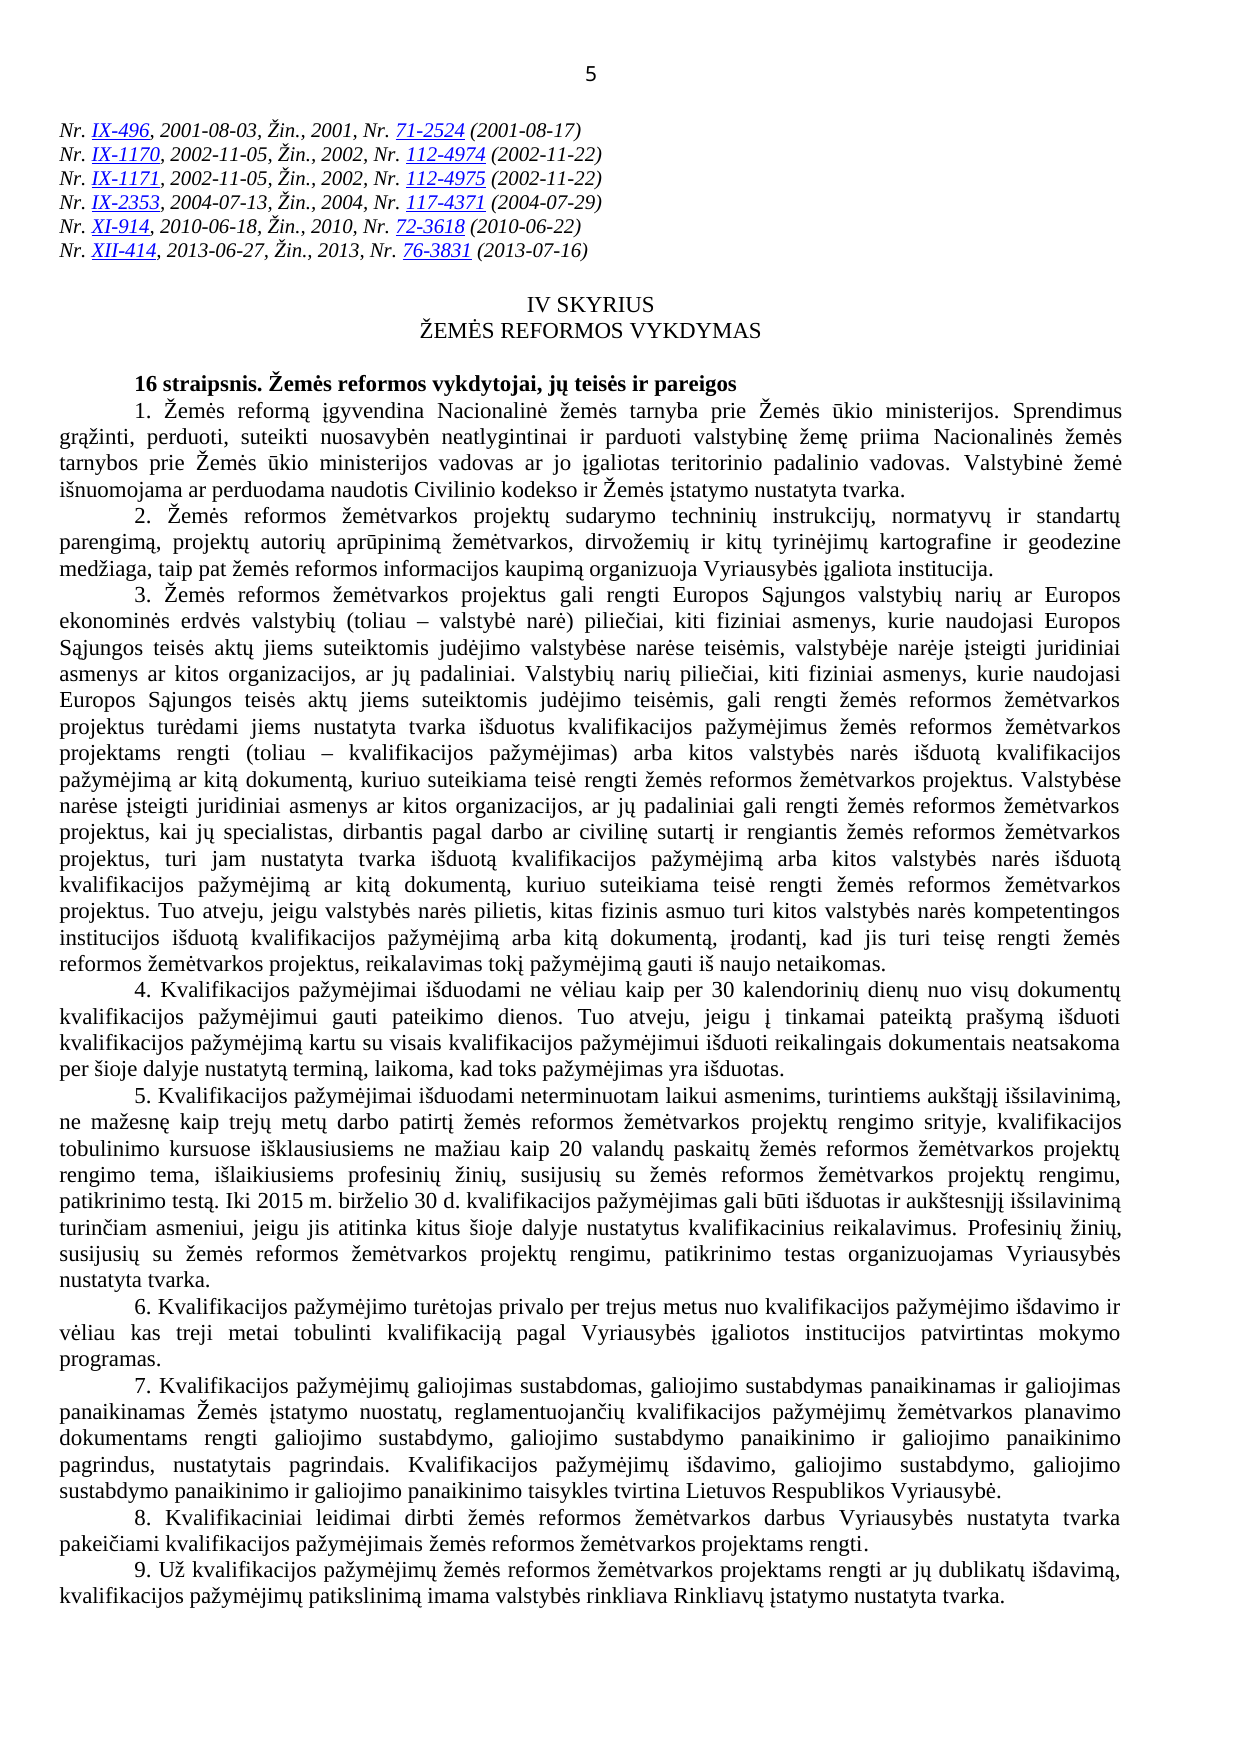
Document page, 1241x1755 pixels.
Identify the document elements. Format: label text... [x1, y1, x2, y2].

text Nr. IX-496, 2001-08-03, Žin., 2001, Nr. 71-2524 (2001-08-17) [59, 118, 1122, 142]
text Nr. IX-1171, 2002-11-05, Žin., 2002, Nr. 112-4975 (2002-11-22) [59, 166, 1122, 190]
text 9. Už kvalifikacijos pažymėjimų žemės reformos žemėtvarkos projektams rengti ar jų dublikatų išdavimą, kvalifikacijos pažymėjimų patikslinimą imama valstybės rinkliava Rinkliavų įstatymo nustatyta tvarka. [59, 1556, 1122, 1609]
text Žemės reformos vykdymas [59, 318, 1122, 344]
text 2. Žemės reformos žemėtvarkos projektų sudarymo techninių instrukcijų, normatyvų ir standartų parengimą, projektų autorių aprūpinimą žemėtvarkos, dirvožemių ir kitų tyrinėjimų kartografine ir geodezine medžiaga, taip pat žemės reformos informacijos kaupimą organizuoja Vyriausybės įgaliota institucija. [59, 502, 1122, 581]
text Nr. XII-414, 2013-06-27, Žin., 2013, Nr. 76-3831 (2013-07-16) [59, 238, 1122, 262]
text IV skyrius [59, 291, 1122, 318]
text Nr. IX-1170, 2002-11-05, Žin., 2002, Nr. 112-4974 (2002-11-22) [59, 142, 1122, 166]
text 8. Kvalifikaciniai leidimai dirbti žemės reformos žemėtvarkos darbus Vyriausybės nustatyta tvarka pakeičiami kvalifikacijos pažymėjimais žemės reformos žemėtvarkos projektams rengti. [59, 1503, 1122, 1556]
text Nr. XI-914, 2010-06-18, Žin., 2010, Nr. 72-3618 (2010-06-22) [59, 214, 1122, 238]
text 3. Žemės reformos žemėtvarkos projektus gali rengti Europos Sąjungos valstybių narių ar Europos ekonominės erdvės valstybių (toliau – valstybė narė) piliečiai, kiti fiziniai asmenys, kurie naudojasi Europos Sąjungos teisės aktų jiems suteiktomis judėjimo valstybėse narėse teisėmis, valstybėje narėje įsteigti juridiniai asmenys ar kitos organizacijos, ar jų padaliniai. Valstybių narių piliečiai, kiti fiziniai asmenys, kurie naudojasi Europos Sąjungos teisės aktų jiems suteiktomis judėjimo teisėmis, gali rengti žemės reformos žemėtvarkos projektus turėdami jiems nustatyta tvarka išduotus kvalifikacijos pažymėjimus žemės reformos žemėtvarkos projektams rengti (toliau – kvalifikacijos pažymėjimas) arba kitos valstybės narės išduotą kvalifikacijos pažymėjimą ar kitą dokumentą, kuriuo suteikiama teisė rengti žemės reformos žemėtvarkos projektus. Valstybėse narėse įsteigti juridiniai asmenys ar kitos organizacijos, ar jų padaliniai gali rengti žemės reformos žemėtvarkos projektus, kai jų specialistas, dirbantis pagal darbo ar civilinę sutartį ir rengiantis žemės reformos žemėtvarkos projektus, turi jam nustatyta tvarka išduotą kvalifikacijos pažymėjimą arba kitos valstybės narės išduotą kvalifikacijos pažymėjimą ar kitą dokumentą, kuriuo suteikiama teisė rengti žemės reformos žemėtvarkos projektus. Tuo atveju, jeigu valstybės narės pilietis, kitas fizinis asmuo turi kitos valstybės narės kompetentingos institucijos išduotą kvalifikacijos pažymėjimą arba kitą dokumentą, įrodantį, kad jis turi teisę rengti žemės reformos žemėtvarkos projektus, reikalavimas tokį pažymėjimą gauti iš naujo netaikomas. [59, 581, 1122, 976]
text 6. Kvalifikacijos pažymėjimo turėtojas privalo per trejus metus nuo kvalifikacijos pažymėjimo išdavimo ir vėliau kas treji metai tobulinti kvalifikaciją pagal Vyriausybės įgaliotos institucijos patvirtintas mokymo programas. [59, 1293, 1122, 1372]
text 16 straipsnis. Žemės reformos vykdytojai, jų teisės ir pareigos [59, 370, 1122, 397]
text 1. Žemės reformą įgyvendina Nacionalinė žemės tarnyba prie Žemės ūkio ministerijos. Sprendimus grąžinti, perduoti, suteikti nuosavybėn neatlygintinai ir parduoti valstybinę žemę priima Nacionalinės žemės tarnybos prie Žemės ūkio ministerijos vadovas ar jo įgaliotas teritorinio padalinio vadovas. Valstybinė žemė išnuomojama ar perduodama naudotis Civilinio kodekso ir Žemės įstatymo nustatyta tvarka. [59, 397, 1122, 502]
text 5. Kvalifikacijos pažymėjimai išduodami neterminuotam laikui asmenims, turintiems aukštąjį išsilavinimą, ne mažesnę kaip trejų metų darbo patirtį žemės reformos žemėtvarkos projektų rengimo srityje, kvalifikacijos tobulinimo kursuose išklausiusiems ne mažiau kaip 20 valandų paskaitų žemės reformos žemėtvarkos projektų rengimo tema, išlaikiusiems profesinių žinių, susijusių su žemės reformos žemėtvarkos projektų rengimu, patikrinimo testą. Iki 2015 m. birželio 30 d. kvalifikacijos pažymėjimas gali būti išduotas ir aukštesnįjį išsilavinimą turinčiam asmeniui, jeigu jis atitinka kitus šioje dalyje nustatytus kvalifikacinius reikalavimus. Profesinių žinių, susijusių su žemės reformos žemėtvarkos projektų rengimu, patikrinimo testas organizuojamas Vyriausybės nustatyta tvarka. [59, 1082, 1122, 1293]
text 4. Kvalifikacijos pažymėjimai išduodami ne vėliau kaip per 30 kalendorinių dienų nuo visų dokumentų kvalifikacijos pažymėjimui gauti pateikimo dienos. Tuo atveju, jeigu į tinkamai pateiktą prašymą išduoti kvalifikacijos pažymėjimą kartu su visais kvalifikacijos pažymėjimui išduoti reikalingais dokumentais neatsakoma per šioje dalyje nustatytą terminą, laikoma, kad toks pažymėjimas yra išduotas. [59, 976, 1122, 1082]
text 7. Kvalifikacijos pažymėjimų galiojimas sustabdomas, galiojimo sustabdymas panaikinamas ir galiojimas panaikinamas Žemės įstatymo nuostatų, reglamentuojančių kvalifikacijos pažymėjimų žemėtvarkos planavimo dokumentams rengti galiojimo sustabdymo, galiojimo sustabdymo panaikinimo ir galiojimo panaikinimo pagrindus, nustatytais pagrindais. Kvalifikacijos pažymėjimų išdavimo, galiojimo sustabdymo, galiojimo sustabdymo panaikinimo ir galiojimo panaikinimo taisykles tvirtina Lietuvos Respublikos Vyriausybė. [59, 1372, 1122, 1503]
text Nr. IX-2353, 2004-07-13, Žin., 2004, Nr. 117-4371 (2004-07-29) [59, 190, 1122, 214]
